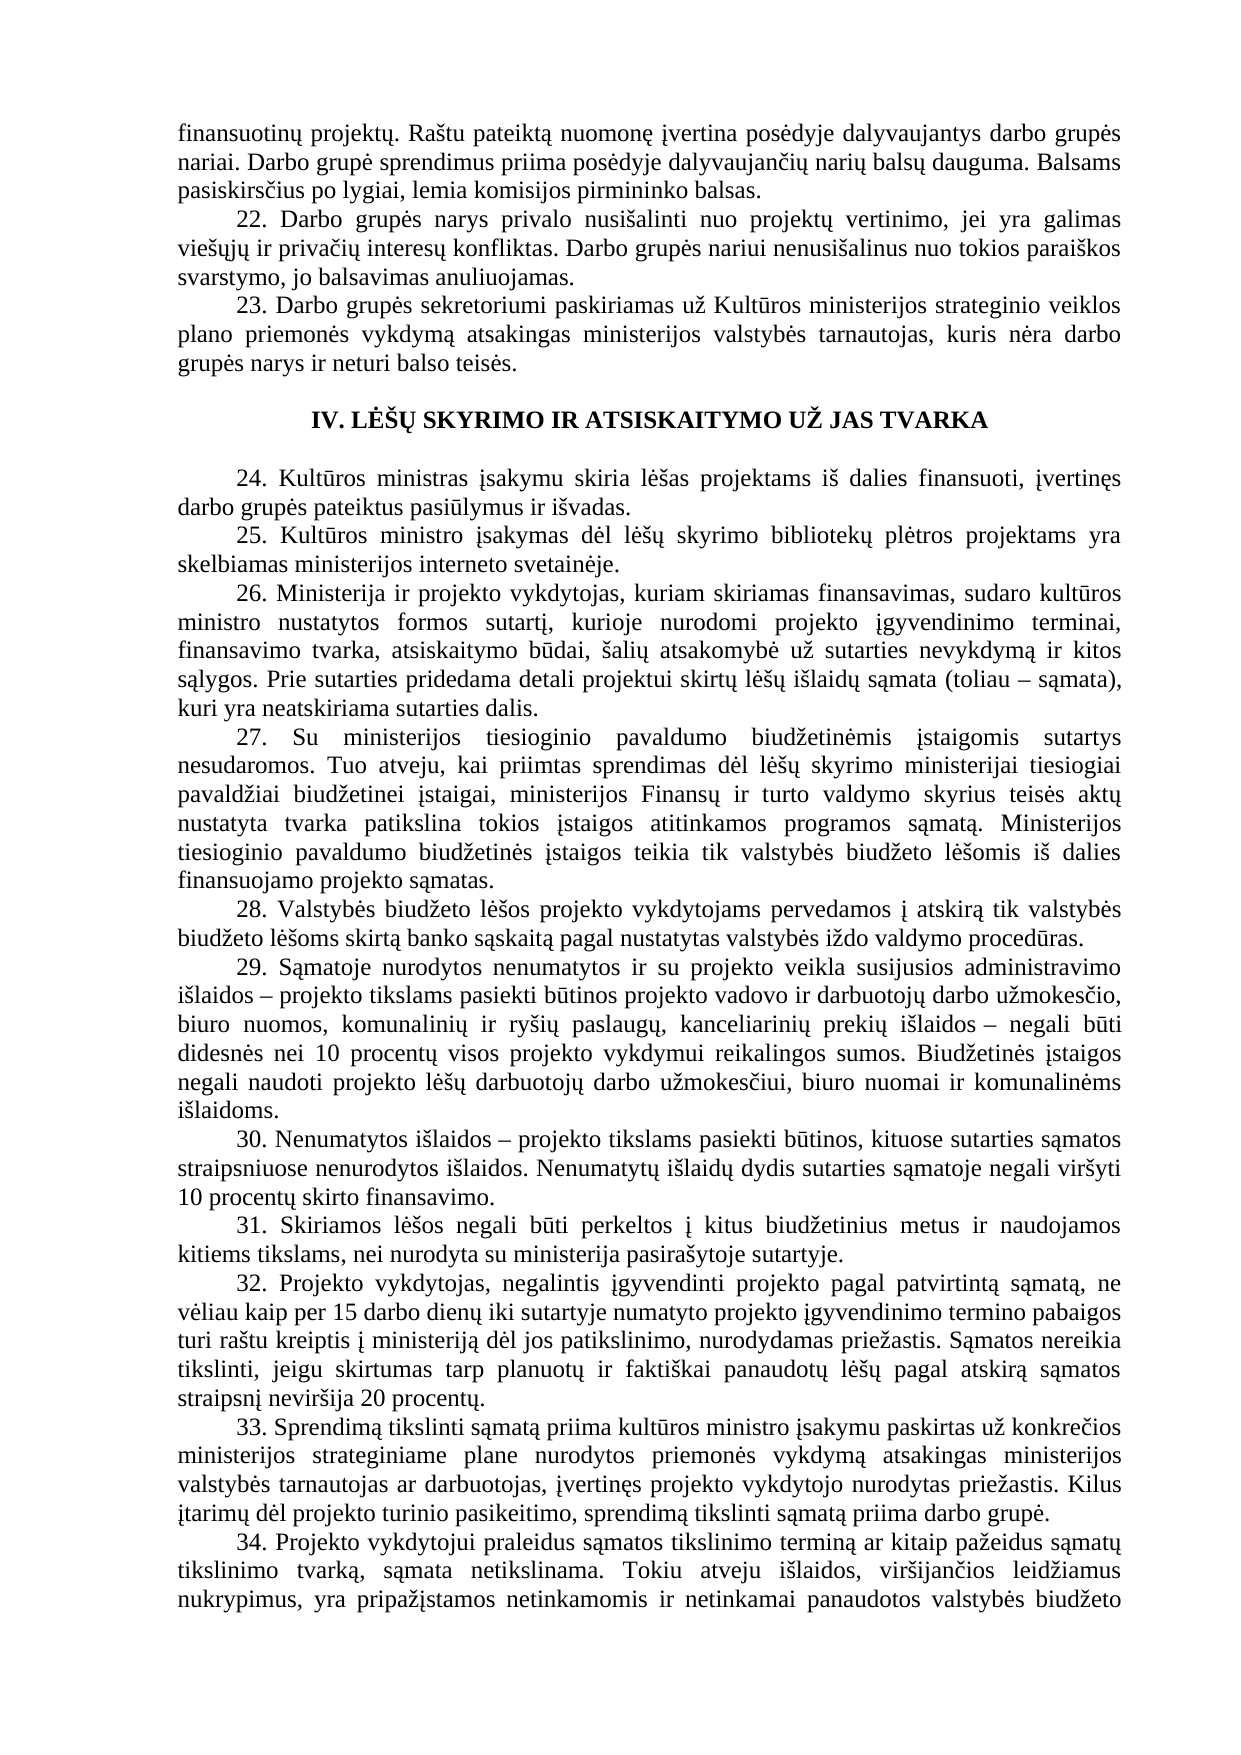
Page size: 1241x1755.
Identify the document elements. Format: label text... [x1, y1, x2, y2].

text 27. Su ministerijos tiesioginio pavaldumo biudžetinėmis įstaigomis sutartys nesudaromos. Tuo atveju, kai priimtas sprendimas dėl lėšų skyrimo ministerijai tiesiogiai pavaldžiai biudžetinei įstaigai, ministerijos Finansų ir turto valdymo skyrius teisės aktų nustatyta tvarka patikslina tokios įstaigos atitinkamos programos sąmatą. Ministerijos tiesioginio pavaldumo biudžetinės įstaigos teikia tik valstybės biudžeto lėšomis iš dalies finansuojamo projekto sąmatas. [177, 722, 1122, 894]
text 24. Kultūros ministras įsakymu skiria lėšas projektams iš dalies finansuoti, įvertinęs darbo grupės pateiktus pasiūlymus ir išvadas. [177, 463, 1122, 521]
text 23. Darbo grupės sekretoriumi paskiriamas už Kultūros ministerijos strateginio veiklos plano priemonės vykdymą atsakingas ministerijos valstybės tarnautojas, kuris nėra darbo grupės narys ir neturi balso teisės. [177, 291, 1122, 377]
text 26. Ministerija ir projekto vykdytojas, kuriam skiriamas finansavimas, sudaro kultūros ministro nustatytos formos sutartį, kurioje nurodomi projekto įgyvendinimo terminai, finansavimo tvarka, atsiskaitymo būdai, šalių atsakomybė už sutarties nevykdymą ir kitos sąlygos. Prie sutarties pridedama detali projektui skirtų lėšų išlaidų sąmata (toliau – sąmata), kuri yra neatskiriama sutarties dalis. [177, 578, 1122, 722]
text 30. Nenumatytos išlaidos – projekto tikslams pasiekti būtinos, kituose sutarties sąmatos straipsniuose nenurodytos išlaidos. Nenumatytų išlaidų dydis sutarties sąmatoje negali viršyti 10 procentų skirto finansavimo. [177, 1124, 1122, 1211]
text 28. Valstybės biudžeto lėšos projekto vykdytojams pervedamos į atskirą tik valstybės biudžeto lėšoms skirtą banko sąskaitą pagal nustatytas valstybės iždo valdymo procedūras. [177, 894, 1122, 952]
text 31. Skiriamos lėšos negali būti perkeltos į kitus biudžetinius metus ir naudojamos kitiems tikslams, nei nurodyta su ministerija pasirašytoje sutartyje. [177, 1211, 1122, 1268]
text 33. Sprendimą tikslinti sąmatą priima kultūros ministro įsakymu paskirtas už konkrečios ministerijos strateginiame plane nurodytos priemonės vykdymą atsakingas ministerijos valstybės tarnautojas ar darbuotojas, įvertinęs projekto vykdytojo nurodytas priežastis. Kilus įtarimų dėl projekto turinio pasikeitimo, sprendimą tikslinti sąmatą priima darbo grupė. [177, 1412, 1122, 1527]
text 25. Kultūros ministro įsakymas dėl lėšų skyrimo bibliotekų plėtros projektams yra skelbiamas ministerijos interneto svetainėje. [177, 521, 1122, 578]
text 34. Projekto vykdytojui praleidus sąmatos tikslinimo terminą ar kitaip pažeidus sąmatų tikslinimo tvarką, sąmata netikslinama. Tokiu atveju išlaidos, viršijančios leidžiamus nukrypimus, yra pripažįstamos netinkamomis ir netinkamai panaudotos valstybės biudžeto [177, 1527, 1122, 1613]
text 29. Sąmatoje nurodytos nenumatytos ir su projekto veikla susijusios administravimo išlaidos – projekto tikslams pasiekti būtinos projekto vadovo ir darbuotojų darbo užmokesčio, biuro nuomos, komunalinių ir ryšių paslaugų, kanceliarinių prekių išlaidos – negali būti didesnės nei 10 procentų visos projekto vykdymui reikalingos sumos. Biudžetinės įstaigos negali naudoti projekto lėšų darbuotojų darbo užmokesčiui, biuro nuomai ir komunalinėms išlaidoms. [177, 952, 1122, 1124]
text finansuotinų projektų. Raštu pateiktą nuomonę įvertina posėdyje dalyvaujantys darbo grupės nariai. Darbo grupė sprendimus priima posėdyje dalyvaujančių narių balsų dauguma. Balsams pasiskirsčius po lygiai, lemia komisijos pirmininko balsas. [177, 118, 1122, 204]
text 22. Darbo grupės narys privalo nusišalinti nuo projektų vertinimo, jei yra galimas viešųjų ir privačių interesų konfliktas. Darbo grupės nariui nenusišalinus nuo tokios paraiškos svarstymo, jo balsavimas anuliuojamas. [177, 204, 1122, 291]
text 32. Projekto vykdytojas, negalintis įgyvendinti projekto pagal patvirtintą sąmatą, ne vėliau kaip per 15 darbo dienų iki sutartyje numatyto projekto įgyvendinimo termino pabaigos turi raštu kreiptis į ministeriją dėl jos patikslinimo, nurodydamas priežastis. Sąmatos nereikia tikslinti, jeigu skirtumas tarp planuotų ir faktiškai panaudotų lėšų pagal atskirą sąmatos straipsnį neviršija 20 procentų. [177, 1268, 1122, 1412]
text IV. LĖŠŲ SKYRIMO IR ATSISKAITYMO UŽ JAS TVARKA [177, 406, 1122, 434]
